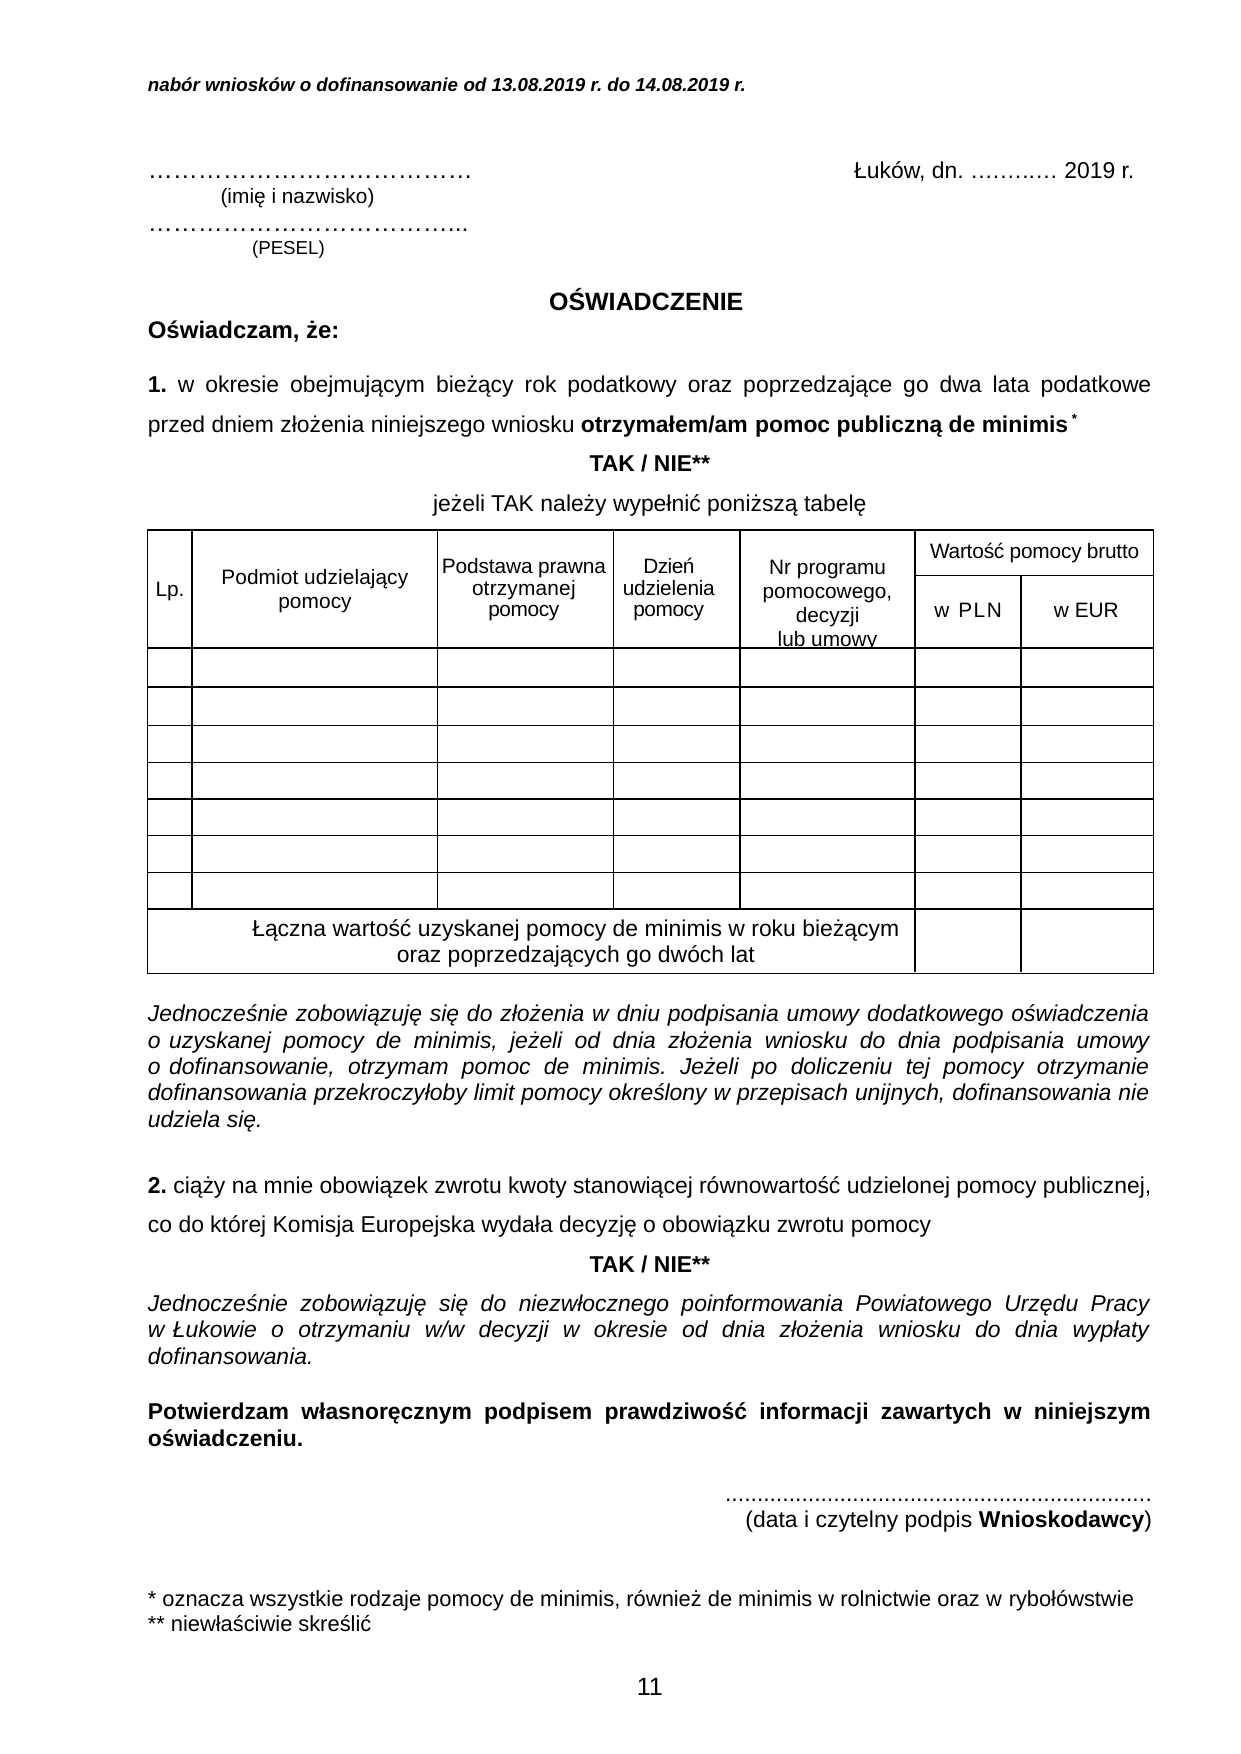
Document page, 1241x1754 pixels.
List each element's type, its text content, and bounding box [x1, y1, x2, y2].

table_cell [614, 688, 739, 725]
table_cell [916, 726, 1020, 762]
table_cell [193, 836, 437, 871]
table_header Wartość pomocy brutto [916, 531, 1153, 574]
table_cell [193, 726, 437, 762]
table_cell [916, 873, 1020, 908]
table_cell [1022, 873, 1153, 908]
table_cell w PLN [916, 576, 1020, 647]
table_cell [148, 800, 191, 835]
table_cell [438, 688, 613, 725]
table_cell [741, 649, 914, 686]
table_header Dzień udzielenia pomocy [614, 531, 739, 647]
text Jednocześnie zobowiązuję się do niezwłocznego poinformowania Powiatowego Urzędu Pracy w Łukowie o otrzymaniu w/w decyzji w okresie od dnia złożenia wniosku do dnia wypłaty dofinansowania. [148, 1290, 1152, 1369]
table_cell [193, 763, 437, 798]
table_cell [1022, 800, 1153, 835]
text ………………………………… Łuków, dn. ….…..… 2019 r. [148, 155, 1152, 184]
table_cell [916, 763, 1020, 798]
text (data i czytelny podpis Wnioskodawcy) [148, 1506, 1152, 1533]
table_cell [741, 688, 914, 725]
text TAK / NIE** [148, 1251, 1152, 1277]
table_cell w EUR [1022, 576, 1153, 647]
table_header Nr programu pomocowego, decyzji lub umowy [741, 531, 914, 647]
table_header Podstawa prawna otrzymanej pomocy [438, 531, 613, 647]
table_cell [438, 649, 613, 686]
table_cell [1022, 726, 1153, 762]
table_cell [1022, 649, 1153, 686]
table_cell [438, 873, 613, 908]
table_cell [438, 726, 613, 762]
table_cell [916, 688, 1020, 725]
table_cell [614, 726, 739, 762]
table_cell [1022, 910, 1153, 972]
table_cell [1022, 688, 1153, 725]
text ................................................................... [148, 1480, 1152, 1506]
text Jednocześnie zobowiązuję się do złożenia w dniu podpisania umowy dodatkowego oświadczenia o uzyskanej pomocy de minimis, jeżeli od dnia złożenia wniosku do dnia podpisania umowy o dofinansowanie, otrzymam pomoc de minimis. Jeżeli po doliczeniu tej pomocy otrzymanie dofinansowania przekroczyłoby limit pomocy określony w przepisach unijnych, dofinansowania nie udziela się. [148, 1000, 1152, 1132]
table_cell [741, 763, 914, 798]
table_cell [916, 649, 1020, 686]
table_cell [1022, 836, 1153, 871]
text ** niewłaściwie skreślić [148, 1611, 1152, 1636]
table_header Podmiot udzielający pomocy [193, 531, 437, 647]
text (imię i nazwisko) [148, 184, 1152, 208]
table_cell [614, 800, 739, 835]
text Potwierdzam własnoręcznym podpisem prawdziwość informacji zawartych w niniejszym oświadczeniu. [148, 1398, 1152, 1451]
text (PESEL) [148, 237, 1152, 258]
table_cell [741, 800, 914, 835]
table_cell [614, 649, 739, 686]
text OŚWIADCZENIE [148, 287, 1152, 316]
table_cell [438, 763, 613, 798]
table_cell [148, 873, 191, 908]
table_cell [614, 763, 739, 798]
table_cell [916, 910, 1020, 972]
text 1. w okresie obejmującym bieżący rok podatkowy oraz poprzedzające go dwa lata podatkowe przed dniem złożenia niniejszego wniosku otrzymałem/am pomoc publiczną de minimis * [148, 371, 1152, 437]
table_cell [193, 800, 437, 835]
table_cell [148, 836, 191, 871]
table_cell [193, 688, 437, 725]
text * oznacza wszystkie rodzaje pomocy de minimis, również de minimis w rolnictwie oraz w rybołówstwie [148, 1586, 1152, 1611]
table_header Lp. [148, 531, 191, 647]
text Oświadczam, że: [148, 316, 1152, 344]
table_cell [916, 836, 1020, 871]
table_cell [741, 873, 914, 908]
text ………………………………... [148, 208, 1152, 237]
table_cell [148, 763, 191, 798]
table_cell [916, 800, 1020, 835]
table_cell [614, 873, 739, 908]
text 2. ciąży na mnie obowiązek zwrotu kwoty stanowiącej równowartość udzielonej pomocy publicznej, co do której Komisja Europejska wydała decyzję o obowiązku zwrotu pomocy [148, 1172, 1152, 1237]
table_cell [148, 649, 191, 686]
table_cell [438, 800, 613, 835]
text jeżeli TAK należy wypełnić poniższą tabelę [148, 490, 1152, 516]
table_cell [741, 726, 914, 762]
table_cell [741, 836, 914, 871]
table_cell [148, 688, 191, 725]
table_cell [193, 649, 437, 686]
table_cell [1022, 763, 1153, 798]
table_cell [193, 873, 437, 908]
table_cell Łączna wartość uzyskanej pomocy de minimis w roku bieżącym oraz poprzedzających go dwóch lat [148, 910, 914, 972]
table_cell [438, 836, 613, 871]
text TAK / NIE** [148, 450, 1152, 477]
table_cell [614, 836, 739, 871]
table_cell [148, 726, 191, 762]
